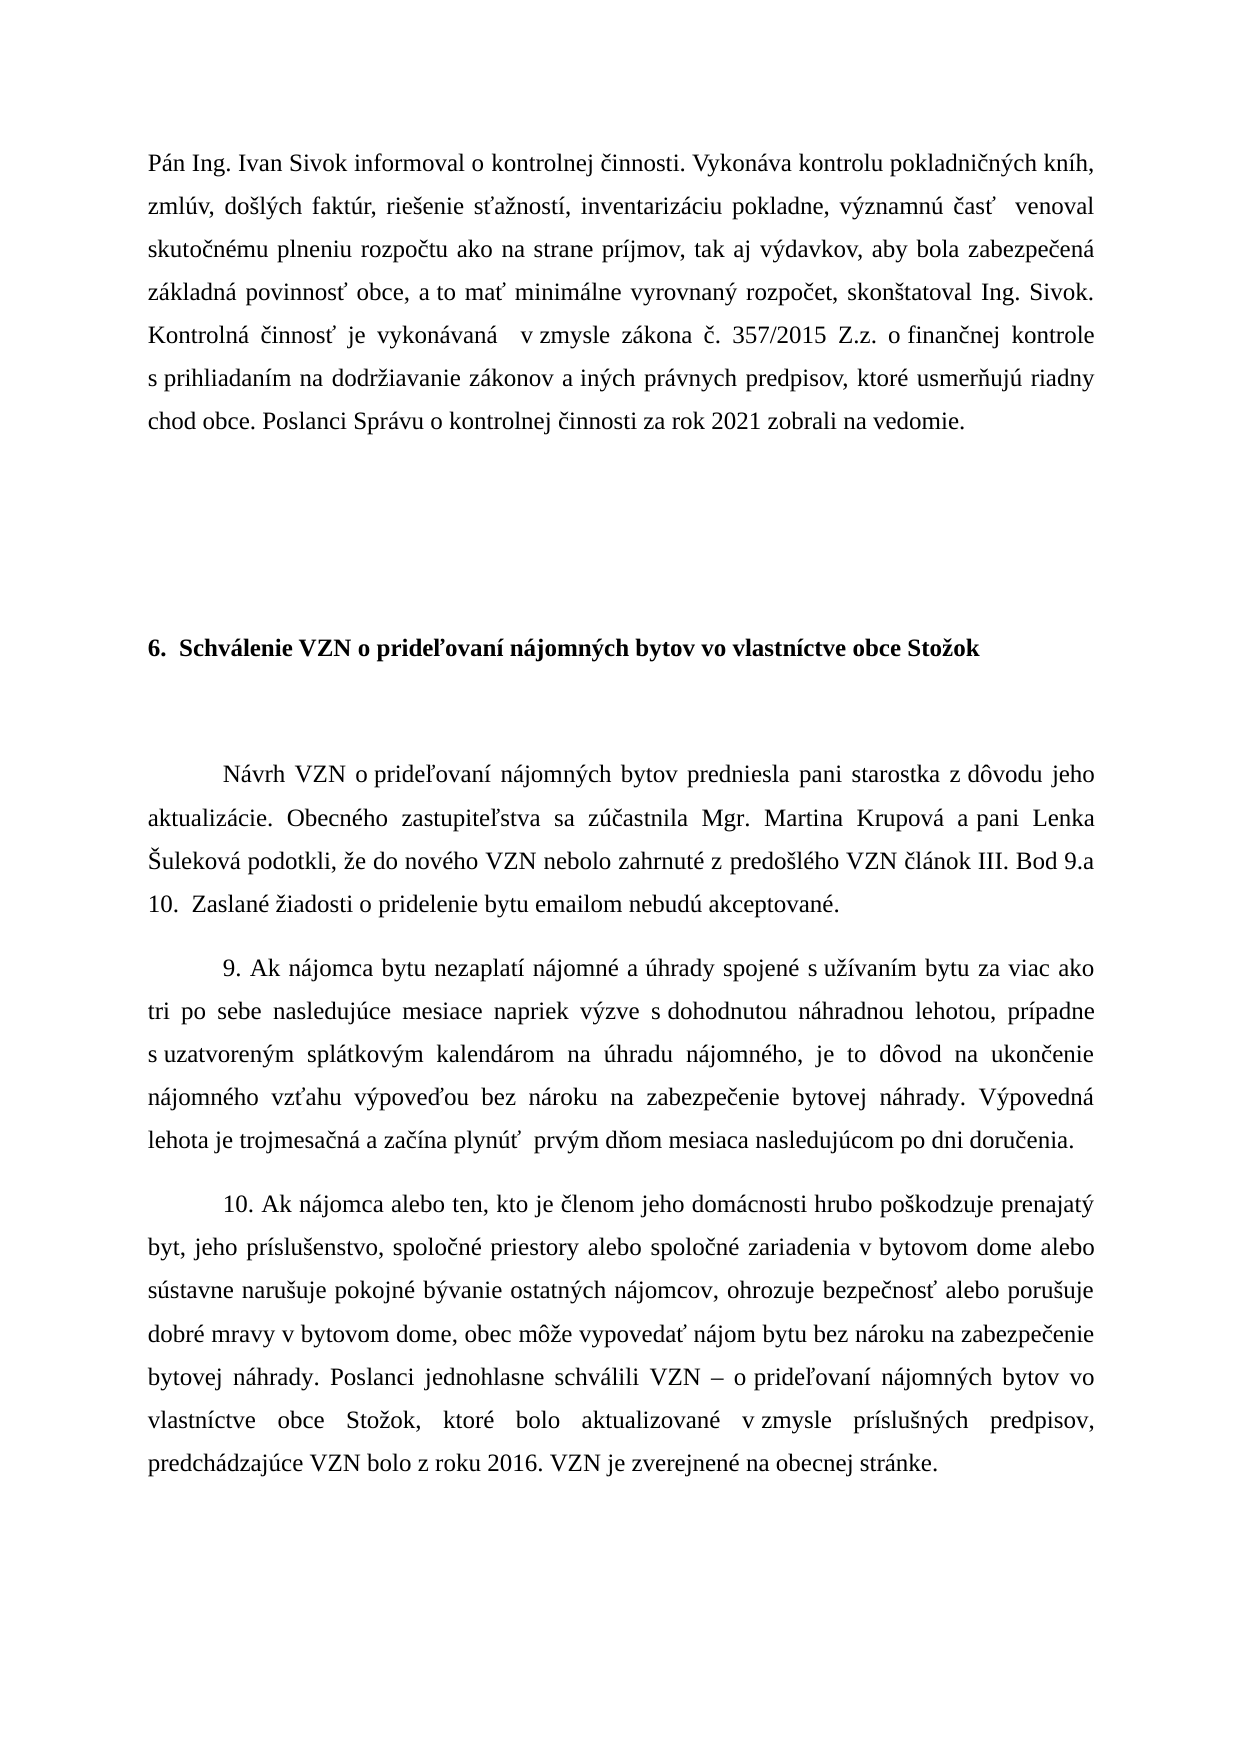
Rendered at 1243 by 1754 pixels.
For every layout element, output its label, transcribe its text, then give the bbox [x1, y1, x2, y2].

text 6. Schválenie VZN o prideľovaní nájomných bytov vo vlastníctve obce Stožok [148, 633, 1095, 661]
text 9. Ak nájomca bytu nezaplatí nájomné a úhrady spojené s užívaním bytu za viac ako tri po sebe nasledujúce mesiace napriek výzve s dohodnutou náhradnou lehotou, prípadne s uzatvoreným splátkovým kalendárom na úhradu nájomného, je to dôvod na ukončenie nájomného vzťahu výpoveďou bez nároku na zabezpečenie bytovej náhrady. Výpovedná lehota je trojmesačná a začína plynúť prvým dňom mesiaca nasledujúcom po dni doručenia. [148, 953, 1095, 1154]
text Pán Ing. Ivan Sivok informoval o kontrolnej činnosti. Vykonáva kontrolu pokladničných kníh, zmlúv, došlých faktúr, riešenie sťažností, inventarizáciu pokladne, významnú časť venoval skutočnému plneniu rozpočtu ako na strane príjmov, tak aj výdavkov, aby bola zabezpečená základná povinnosť obce, a to mať minimálne vyrovnaný rozpočet, skonštatoval Ing. Sivok. Kontrolná činnosť je vykonávaná v zmysle zákona č. 357/2015 Z.z. o finančnej kontrole s prihliadaním na dodržiavanie zákonov a iných právnych predpisov, ktoré usmerňujú riadny chod obce. Poslanci Správu o kontrolnej činnosti za rok 2021 zobrali na vedomie. [148, 148, 1095, 435]
text Návrh VZN o prideľovaní nájomných bytov predniesla pani starostka z dôvodu jeho aktualizácie. Obecného zastupiteľstva sa zúčastnila Mgr. Martina Krupová a pani Lenka Šuleková podotkli, že do nového VZN nebolo zahrnuté z predošlého VZN článok III. Bod 9.a 10. Zaslané žiadosti o pridelenie bytu emailom nebudú akceptované. [148, 759, 1095, 918]
text 10. Ak nájomca alebo ten, kto je členom jeho domácnosti hrubo poškodzuje prenajatý byt, jeho príslušenstvo, spoločné priestory alebo spoločné zariadenia v bytovom dome alebo sústavne narušuje pokojné bývanie ostatných nájomcov, ohrozuje bezpečnosť alebo porušuje dobré mravy v bytovom dome, obec môže vypovedať nájom bytu bez nároku na zabezpečenie bytovej náhrady. Poslanci jednohlasne schválili VZN – o prideľovaní nájomných bytov vo vlastníctve obce Stožok, ktoré bolo aktualizované v zmysle príslušných predpisov, predchádzajúce VZN bolo z roku 2016. VZN je zverejnené na obecnej stránke. [148, 1189, 1095, 1477]
